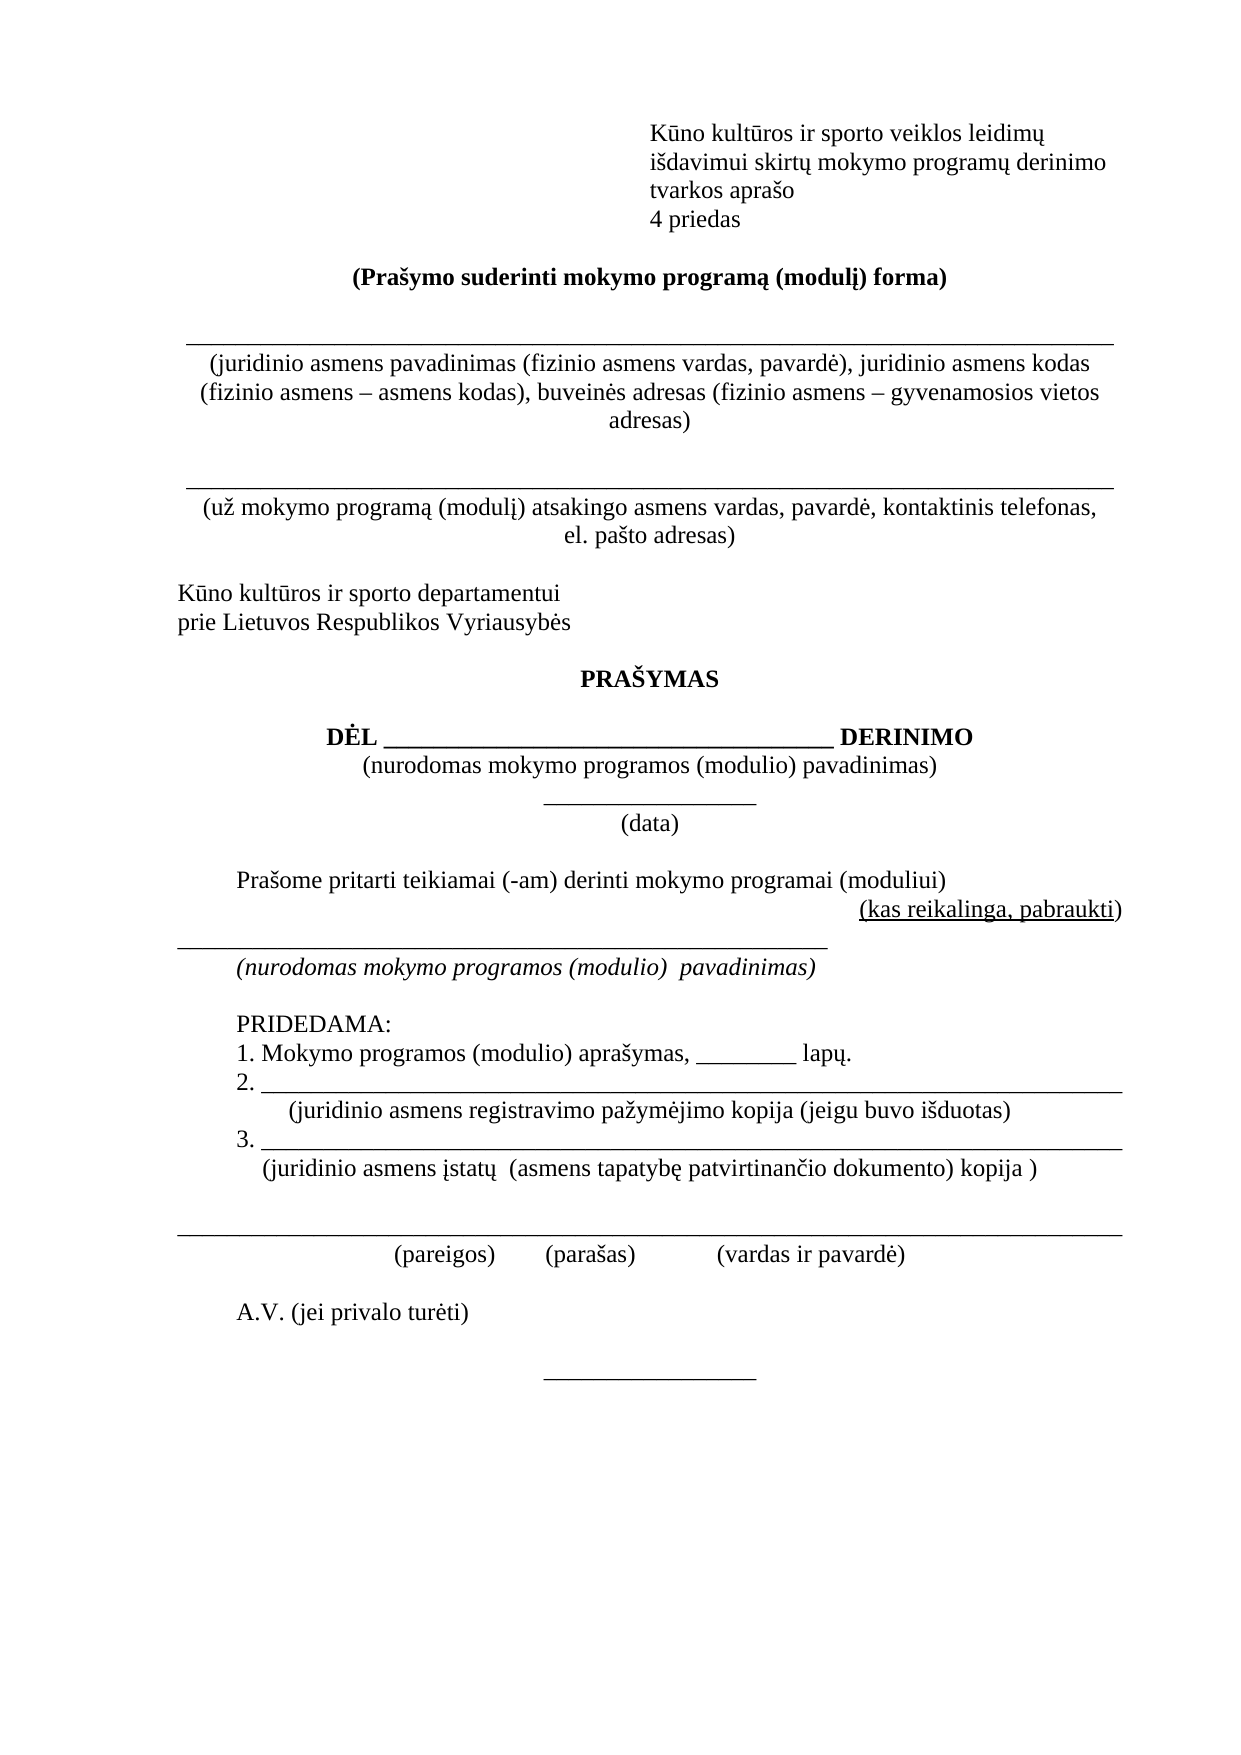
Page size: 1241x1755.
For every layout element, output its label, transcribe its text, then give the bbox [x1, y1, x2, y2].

text (data) [177, 808, 1122, 837]
text 1. Mokymo programos (modulio) aprašymas, ________ lapų. [177, 1038, 1122, 1067]
text (už mokymo programą (modulį) atsakingo asmens vardas, pavardė, kontaktinis telefonas, el. pašto adresas) [177, 492, 1122, 549]
text A.V. (jei privalo turėti) [177, 1297, 1122, 1326]
text (juridinio asmens pavadinimas (fizinio asmens vardas, pavardė), juridinio asmens kodas (fizinio asmens – asmens kodas), buveinės adresas (fizinio asmens – gyvenamosios vietos adresas) [177, 348, 1122, 434]
text _ [177, 319, 1122, 348]
text PRAŠYMAS [177, 664, 1122, 693]
text _________________ [177, 1354, 1122, 1383]
text tvarkos aprašo [649, 176, 1122, 204]
text 4 priedas [649, 204, 1122, 233]
text _________________ [177, 779, 1122, 808]
text (pareigos) (parašas) (vardas ir pavardė) [177, 1239, 1122, 1268]
text (Prašymo suderinti mokymo programą (modulį) forma) [177, 262, 1122, 291]
text (nurodomas mokymo programos (modulio) pavadinimas) [177, 751, 1122, 779]
text _ [177, 1211, 1122, 1235]
text (kas reikalinga, pabraukti) [177, 894, 1122, 923]
text Kūno kultūros ir sporto veiklos leidimų [649, 118, 1122, 147]
text Prašome pritarti teikiamai (-am) derinti mokymo programai (moduliui) [177, 866, 1122, 894]
text (juridinio asmens įstatų (asmens tapatybę patvirtinančio dokumento) kopija ) [177, 1153, 1122, 1182]
text (nurodomas mokymo programos (modulio) pavadinimas) [177, 952, 1122, 981]
text prie Lietuvos Respublikos Vyriausybės [177, 607, 1122, 636]
text ____________________________________________________ [177, 923, 1122, 952]
text DĖL ____________________________________ DERINIMO [177, 722, 1122, 751]
text išdavimui skirtų mokymo programų derinimo [649, 147, 1122, 176]
text 3. [177, 1124, 1122, 1153]
text 2. [177, 1067, 1122, 1096]
text Kūno kultūros ir sporto departamentui [177, 578, 1122, 607]
text _ [177, 463, 1122, 492]
text PRIDEDAMA: [177, 1009, 1122, 1038]
text (juridinio asmens registravimo pažymėjimo kopija (jeigu buvo išduotas) [177, 1096, 1122, 1124]
